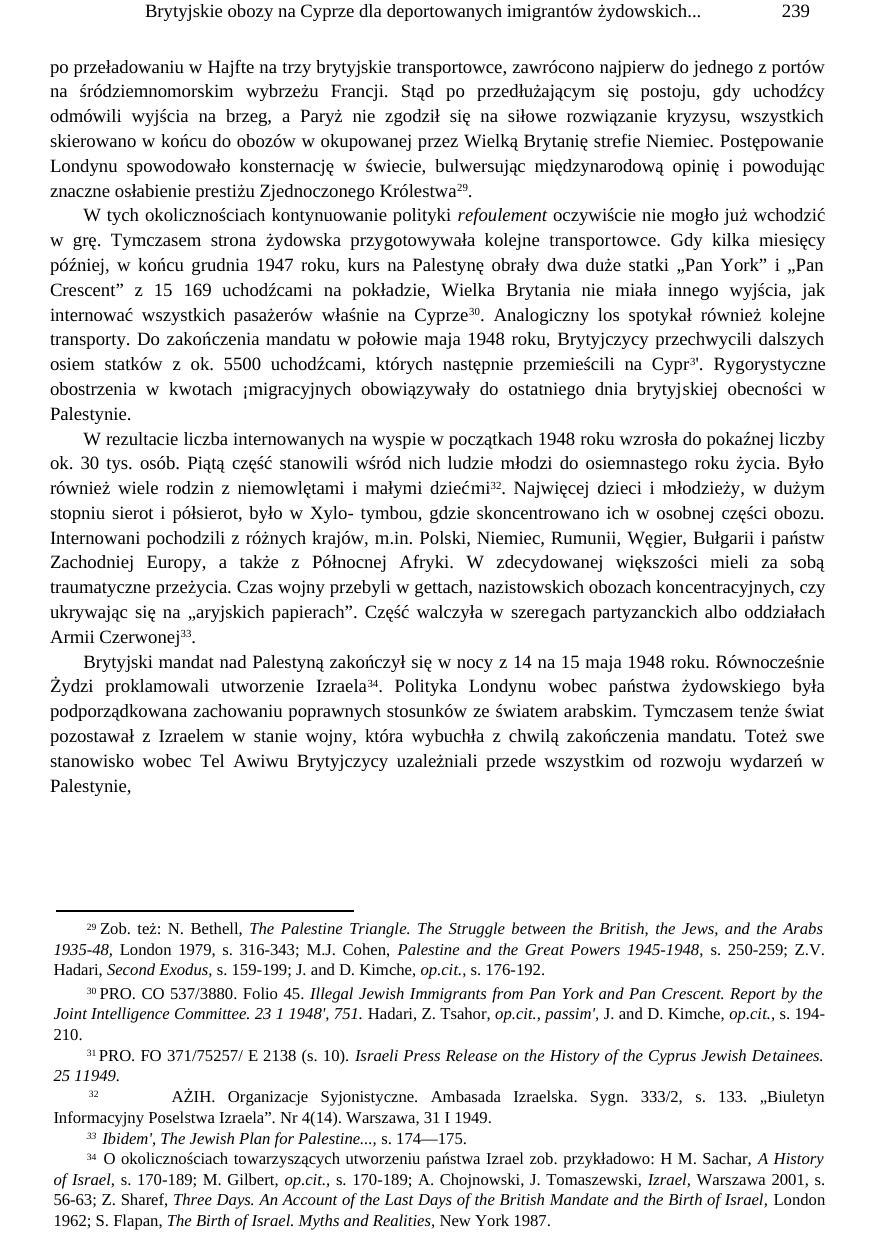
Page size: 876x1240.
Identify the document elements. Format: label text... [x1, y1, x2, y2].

text W tych okolicznościach kontynuowanie polityki refoulement oczywiście nie mogło już wchodzić w grę. Tymczasem strona żydowska przygotowywała kolejne transpor­towce. Gdy kilka miesięcy później, w końcu grudnia 1947 roku, kurs na Palestynę obrały dwa duże statki „Pan York” i „Pan Crescent” z 15 169 uchodźcami na pokła­dzie, Wielka Brytania nie miała innego wyjścia, jak internować wszystkich pasażerów właśnie na Cyprze30. Analogiczny los spotykał również kolejne transporty. Do zakoń­czenia mandatu w połowie maja 1948 roku, Brytyjczycy przechwycili dalszych osiem statków z ok. 5500 uchodźcami, których następnie przemieścili na Cypr3'. Rygory­styczne obostrzenia w kwotach ¡migracyjnych obowiązywały do ostatniego dnia brytyj­skiej obecności w Palestynie. [50, 204, 826, 424]
text Brytyjski mandat nad Palestyną zakończył się w nocy z 14 na 15 maja 1948 roku. Równocześnie Żydzi proklamowali utworzenie Izraela34. Polityka Londynu wobec państwa żydowskiego była podporządkowana zachowaniu poprawnych stosunków ze światem arabskim. Tymczasem tenże świat pozostawał z Izraelem w stanie wojny, która wybuchła z chwilą zakończenia mandatu. Toteż swe stanowisko wobec Tel Awiwu Brytyjczycy uzależniali przede wszystkim od rozwoju wydarzeń w Palestynie, [50, 651, 826, 796]
text 31 PRO. FO 371/75257/ E 2138 (s. 10). Israeli Press Release on the History of the Cyprus Jewish De­tainees. 25 11949. [53, 1046, 825, 1082]
text po przeładowaniu w Hajfte na trzy brytyjskie transportowce, zawrócono najpierw do jednego z portów na śródziemnomorskim wybrzeżu Francji. Stąd po przedłużającym się postoju, gdy uchodźcy odmówili wyjścia na brzeg, a Paryż nie zgodził się na siłowe rozwiązanie kryzysu, wszystkich skierowano w końcu do obozów w okupowanej przez Wielką Brytanię strefie Niemiec. Postępowanie Londynu spowodowało konsternację w świecie, bulwersując międzynarodową opinię i powodując znaczne osłabienie presti­żu Zjednoczonego Królestwa29. [50, 56, 826, 201]
text 32 AŻIH. Organizacje Syjonistyczne. Ambasada Izraelska. Sygn. 333/2, s. 133. „Biuletyn Informacyjny Poselstwa Izraela”. Nr 4(14). Warszawa, 31 I 1949. [53, 1087, 825, 1127]
text 239 [782, 0, 822, 22]
text Brytyjskie obozy na Cyprze dla deportowanych imigrantów żydowskich... [145, 0, 728, 22]
text 29 Zob. też: N. Bethell, The Palestine Triangle. The Struggle between the British, the Jews, and the Arabs 1935-48, London 1979, s. 316-343; M.J. Cohen, Palestine and the Great Powers 1945-1948, s. 250-259; Z.V. Hadari, Second Exodus, s. 159-199; J. and D. Kimche, op.cit., s. 176-192. [53, 919, 825, 979]
text 34 O okolicznościach towarzyszących utworzeniu państwa Izrael zob. przykładowo: H M. Sachar, A History of Israel, s. 170-189; M. Gilbert, op.cit., s. 170-189; A. Chojnowski, J. Tomaszewski, Izrael, Warszawa 2001, s. 56-63; Z. Sharef, Three Days. An Account of the Last Days of the British Mandate and the Birth of Israel, London 1962; S. Flapan, The Birth of Israel. Myths and Realities, New York 1987. [53, 1149, 825, 1230]
text 30 PRO. CO 537/3880. Folio 45. Illegal Jewish Immigrants from Pan York and Pan Crescent. Report by the Joint Intelligence Committee. 23 1 1948', 751. Hadari, Z. Tsahor, op.cit., passim', J. and D. Kimche, op.cit., s. 194-210. [53, 983, 825, 1044]
text W rezultacie liczba internowanych na wyspie w początkach 1948 roku wzrosła do pokaźnej liczby ok. 30 tys. osób. Piątą część stanowili wśród nich ludzie młodzi do osiemnastego roku życia. Było również wiele rodzin z niemowlętami i małymi dzieć­mi32. Najwięcej dzieci i młodzieży, w dużym stopniu sierot i półsierot, było w Xylo- tymbou, gdzie skoncentrowano ich w osobnej części obozu. Internowani pochodzili z różnych krajów, m.in. Polski, Niemiec, Rumunii, Węgier, Bułgarii i państw Zachod­niej Europy, a także z Północnej Afryki. W zdecydowanej większości mieli za sobą traumatyczne przeżycia. Czas wojny przebyli w gettach, nazistowskich obozach kon­centracyjnych, czy ukrywając się na „aryjskich papierach”. Część walczyła w szere­gach partyzanckich albo oddziałach Armii Czerwonej33. [50, 427, 826, 647]
text 33 Ibidem', The Jewish Plan for Palestine..., s. 174—175. [53, 1128, 825, 1148]
